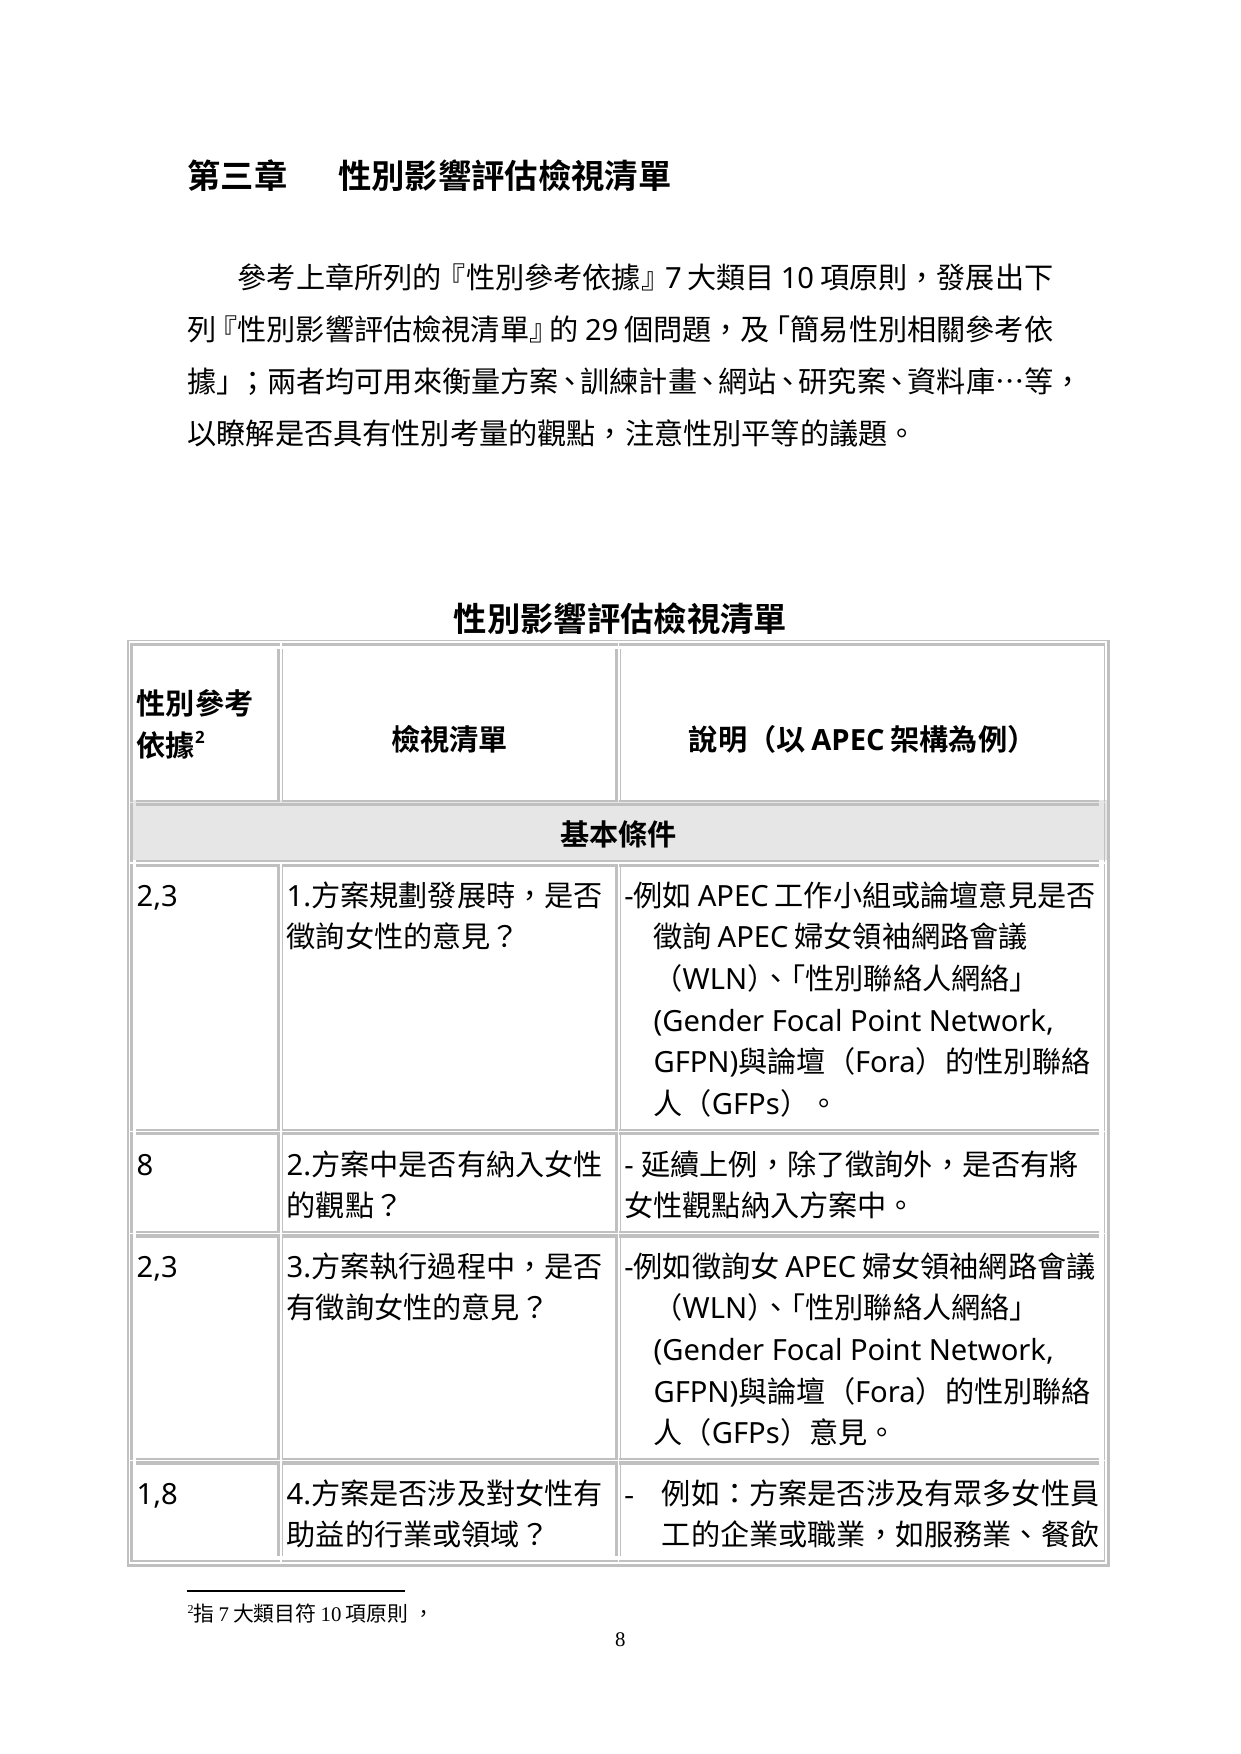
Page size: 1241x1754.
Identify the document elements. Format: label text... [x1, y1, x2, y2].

table_cell -例如徵詢女APEC婦女領袖網路會議（WLN）、「性別聯絡人網絡」(Gender Focal Point Network, GFPN)與論壇（Fora）的性別聯絡人（GFPs）意見。 [618, 1231, 1107, 1458]
table_cell 2,3 [130, 1231, 280, 1458]
text 參考上章所列的『性別參考依據』7大類目10項原則，發展出下列『性別影響評估檢視清單』的29個問題，及「簡易性別相關參考依據」；兩者均可用來衡量方案、訓練計畫、網站、研究案、資料庫…等，以瞭解是否具有性別考量的觀點，注意性別平等的議題。 [187, 247, 1053, 455]
table_cell 基本條件 [130, 800, 1107, 860]
table_cell 1,8 [130, 1458, 280, 1560]
text 性別影響評估檢視清單 [187, 598, 1053, 639]
table_cell -例如APEC工作小組或論壇意見是否徵詢APEC婦女領袖網路會議（WLN）、「性別聯絡人網絡」(Gender Focal Point Network, GFPN)與論壇（Fora）的性別聯絡人（GFPs）。 [618, 860, 1107, 1129]
table_cell 2,3 [130, 860, 280, 1129]
table_cell 4.方案是否涉及對女性有助益的行業或領域？ [280, 1458, 618, 1560]
table_cell 1.方案規劃發展時，是否徵詢女性的意見？ [283, 867, 615, 1129]
table_header 說明（以APEC架構為例） [618, 641, 1107, 800]
table_cell 8 [130, 1129, 280, 1231]
table_cell 2.方案中是否有納入女性的觀點？ [283, 1135, 615, 1231]
table_header 檢視清單 [280, 641, 618, 800]
table_cell 3.方案執行過程中，是否有徵詢女性的意見？ [283, 1238, 615, 1458]
table_cell - 延續上例，除了徵詢外，是否有將女性觀點納入方案中。 [618, 1129, 1107, 1231]
table_cell 例如：方案是否涉及有眾多女性員工的企業或職業，如服務業、餐飲 [618, 1458, 1107, 1560]
table_header 性別參考依據 [133, 646, 280, 800]
text 第三章 性別影響評估檢視清單 [187, 150, 1053, 198]
